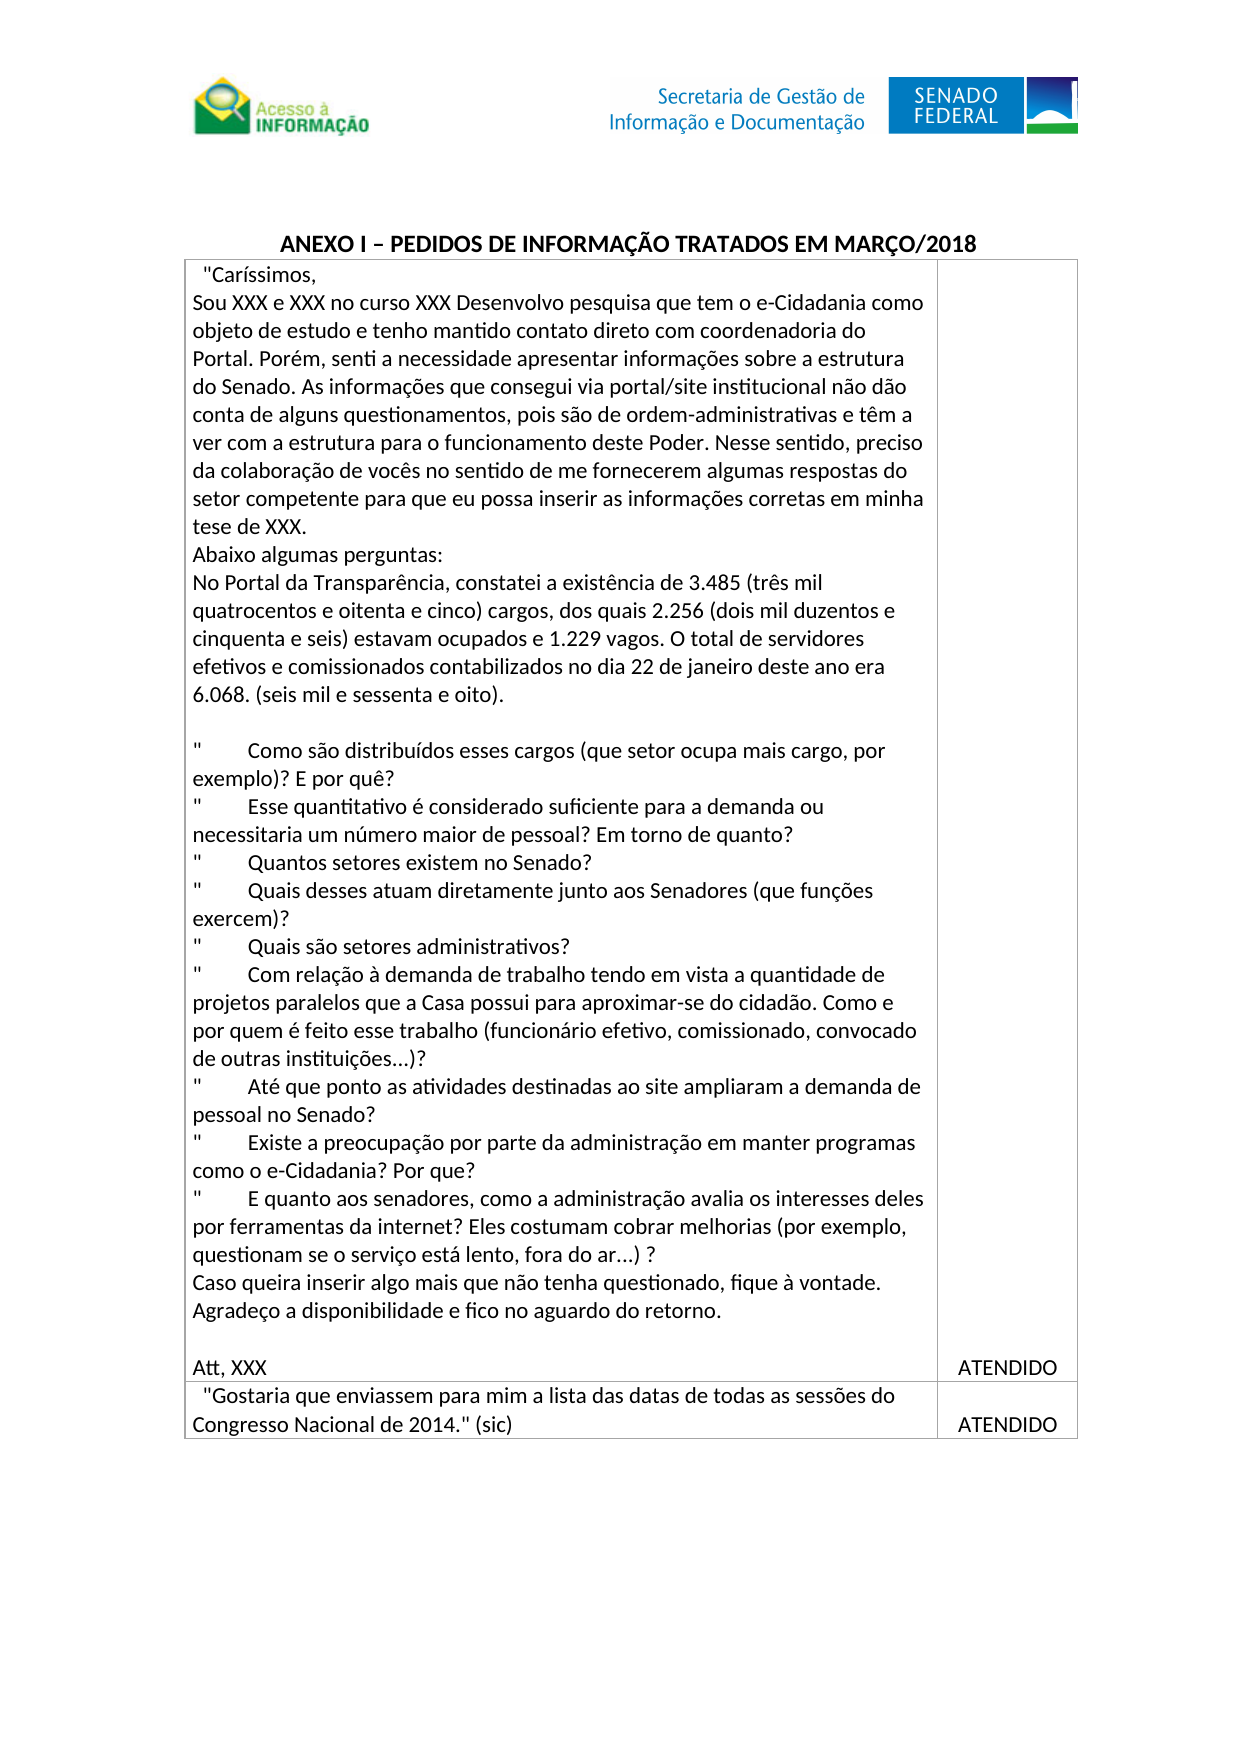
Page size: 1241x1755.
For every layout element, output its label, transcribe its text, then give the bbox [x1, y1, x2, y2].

table_cell ATENDIDO [938, 260, 1077, 1381]
table_cell "Gostaria que enviassem para mim a lista das datas de todas as sessões do Congresso Nacional de 2014." (sic) [186, 1382, 937, 1438]
table_cell "Caríssimos, Sou XXX e XXX no curso XXX Desenvolvo pesquisa que tem o e-Cidadania como objeto de estudo e tenho mantido contato direto com coordenadoria do Portal. Porém, senti a necessidade apresentar informações sobre a estrutura do Senado. As informações que consegui via portal/site institucional não dão conta de alguns questionamentos, pois são de ordem-administrativas e têm a ver com a estrutura para o funcionamento deste Poder. Nesse sentido, preciso da colaboração de vocês no sentido de me fornecerem algumas respostas do setor competente para que eu possa inserir as informações corretas em minha tese de XXX. Abaixo algumas perguntas: No Portal da Transparência, constatei a existência de 3.485 (três mil quatrocentos e oitenta e cinco) cargos, dos quais 2.256 (dois mil duzentos e cinquenta e seis) estavam ocupados e 1.229 vagos. O total de servidores efetivos e comissionados contabilizados no dia 22 de janeiro deste ano era 6.068. (seis mil e sessenta e oito). " Como são distribuídos esses cargos (que setor ocupa mais cargo, por exemplo)? E por quê? " Esse quantitativo é considerado suficiente para a demanda ou necessitaria um número maior de pessoal? Em torno de quanto? " Quantos setores existem no Senado? " Quais desses atuam diretamente junto aos Senadores (que funções exercem)? " Quais são setores administrativos? " Com relação à demanda de trabalho tendo em vista a quantidade de projetos paralelos que a Casa possui para aproximar-se do cidadão. Como e por quem é feito esse trabalho (funcionário efetivo, comissionado, convocado de outras instituições...)? " Até que ponto as atividades destinadas ao site ampliaram a demanda de pessoal no Senado? " Existe a preocupação por parte da administração em manter programas como o e-Cidadania? Por que? " E quanto aos senadores, como a administração avalia os interesses deles por ferramentas da internet? Eles costumam cobrar melhorias (por exemplo, questionam se o serviço está lento, fora do ar...) ? Caso queira inserir algo mais que não tenha questionado, fique à vontade. Agradeço a disponibilidade e fico no aguardo do retorno. Att, XXX [186, 260, 937, 1381]
table_cell ATENDIDO [938, 1382, 1077, 1438]
table_header ANEXO I – PEDIDOS DE INFORMAÇÃO TRATADOS EM MARÇO/2018 [185, 228, 1078, 259]
